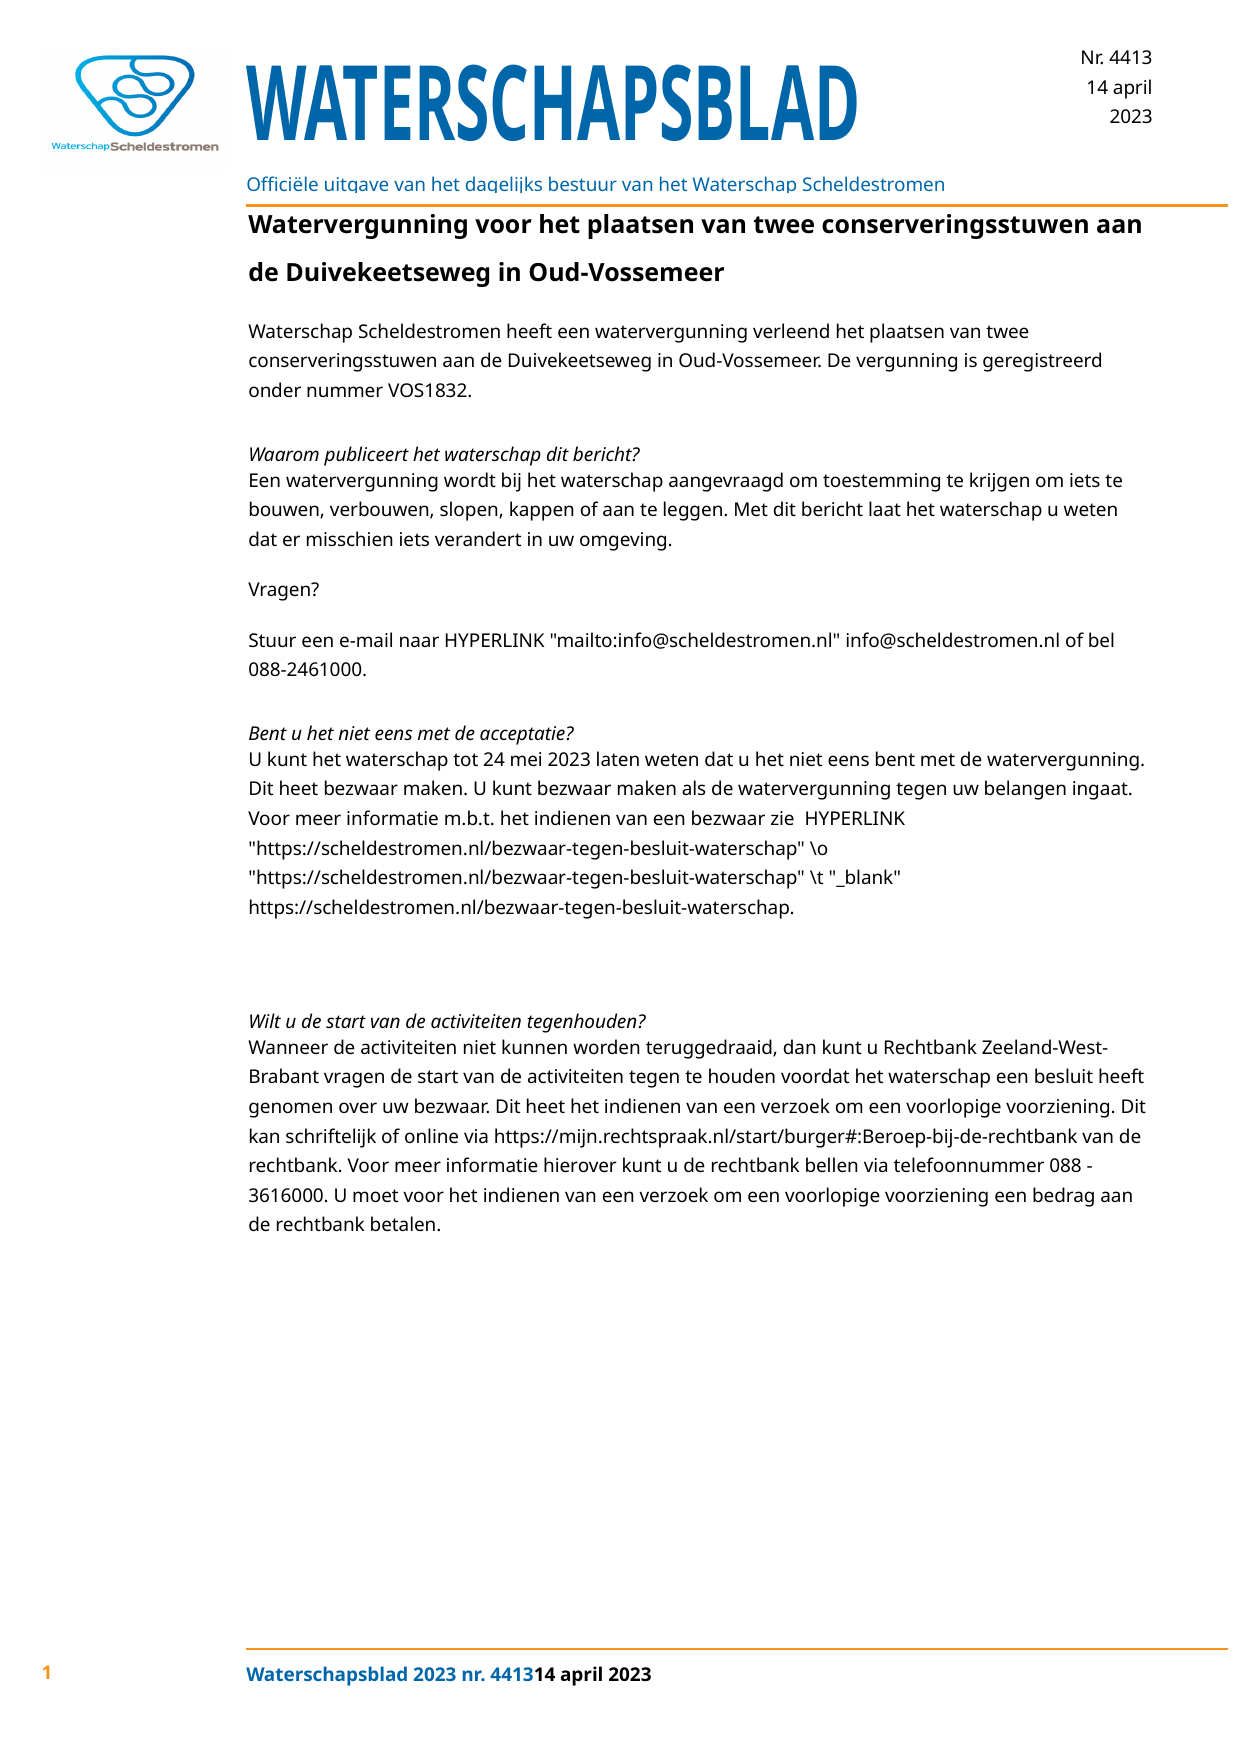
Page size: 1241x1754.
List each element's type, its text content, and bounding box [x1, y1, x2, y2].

picture [41, 47, 231, 172]
text Wanneer de activiteiten niet kunnen worden teruggedraaid, dan kunt u Rechtbank Zeeland-West-Brabant vragen de start van de activiteiten tegen te houden voordat het waterschap een besluit heeft genomen over uw bezwaar. Dit heet het indienen van een verzoek om een voorlopige voorziening. Dit kan schriftelijk of online via https://mijn.rechtspraak.nl/start/burger#:Beroep-bij-de-rechtbank van de rechtbank. Voor meer informatie hierover kunt u de rechtbank bellen via telefoonnummer 088 - 3616000. U moet voor het indienen van een verzoek om een voorlopige voorziening een bedrag aan de rechtbank betalen. [248, 1034, 1152, 1237]
text Bent u het niet eens met de acceptatie? [248, 720, 1152, 746]
text U kunt het waterschap tot 24 mei 2023 laten weten dat u het niet eens bent met de watervergunning. Dit heet bezwaar maken. U kunt bezwaar maken als de watervergunning tegen uw belangen ingaat. Voor meer informatie m.b.t. het indienen van een bezwaar zie HYPERLINK "https://scheldestromen.nl/bezwaar-tegen-besluit-waterschap" \o "https://scheldestromen.nl/bezwaar-tegen-besluit-waterschap" \t "_blank" https://scheldestromen.nl/bezwaar-tegen-besluit-waterschap. [248, 746, 1152, 920]
text Waarom publiceert het waterschap dit bericht? [248, 441, 1152, 467]
text Waterschap Scheldestromen heeft een watervergunning verleend het plaatsen van twee conserveringsstuwen aan de Duivekeetseweg in Oud-Vossemeer. De vergunning is geregistreerd onder nummer VOS1832. [248, 318, 1152, 403]
text Een watervergunning wordt bij het waterschap aangevraagd om toestemming te krijgen om iets te bouwen, verbouwen, slopen, kappen of aan te leggen. Met dit bericht laat het waterschap u weten dat er misschien iets verandert in uw omgeving. [248, 467, 1152, 552]
text Wilt u de start van de activiteiten tegenhouden? [248, 1008, 1152, 1034]
text Vragen? [248, 576, 1152, 602]
text Stuur een e-mail naar HYPERLINK "mailto:info@scheldestromen.nl" info@scheldestromen.nl of bel 088-2461000. [248, 627, 1152, 682]
text Watervergunning voor het plaatsen van twee conserveringsstuwen aan de Duivekeetseweg in Oud-Vossemeer [248, 207, 1152, 288]
